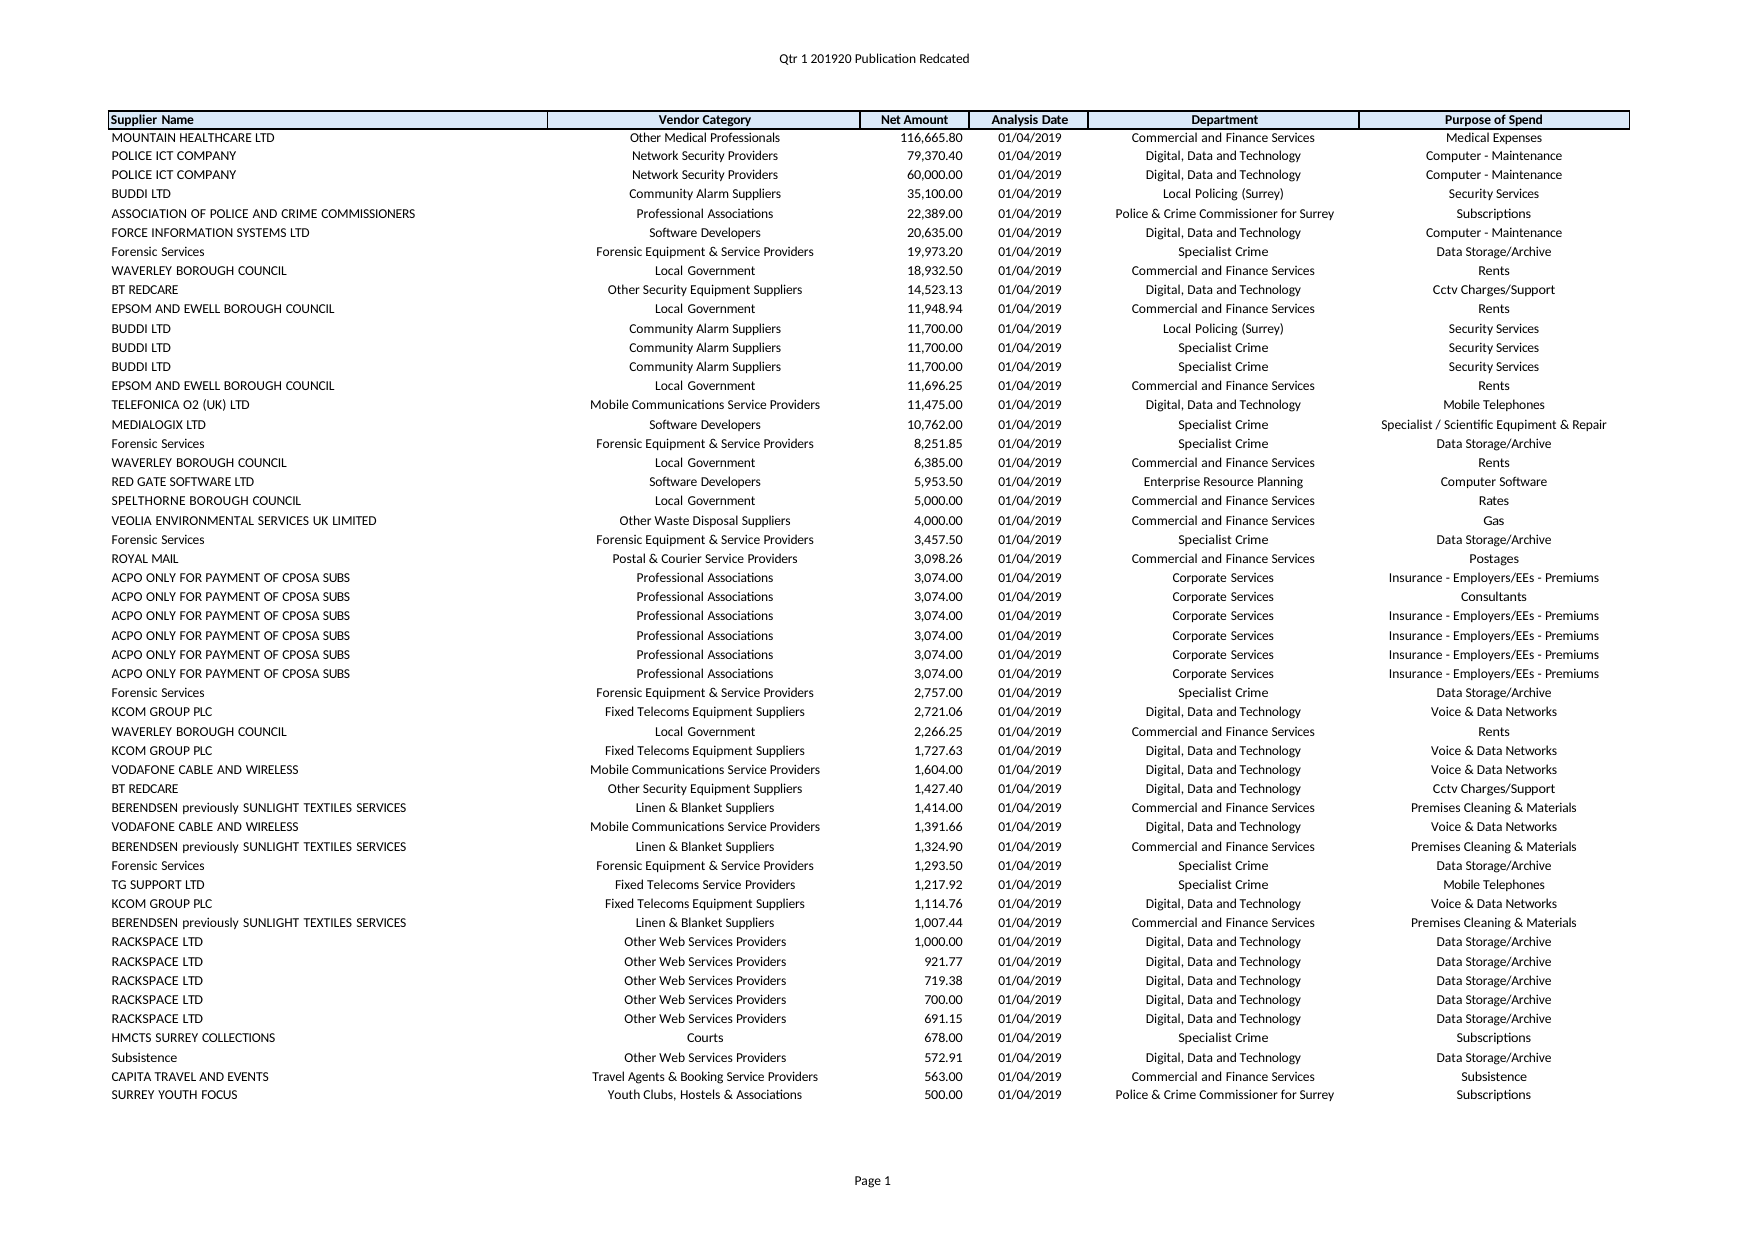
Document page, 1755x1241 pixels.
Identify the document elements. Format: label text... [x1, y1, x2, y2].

table_cell RACKSPACE LTD [108, 952, 547, 971]
table_cell Specialist Crime [1088, 358, 1359, 377]
table_cell Commercial and Finance Services [1088, 914, 1359, 933]
table_cell Forensic Equipment & Service Providers [548, 434, 860, 453]
table_cell Fixed Telecoms Equipment Suppliers [548, 741, 860, 760]
table_cell Other Web Services Providers [548, 991, 860, 1010]
table_cell 1,007.44 [860, 914, 969, 933]
table_cell Subscriptions [1359, 204, 1629, 223]
table_cell 572.91 [860, 1048, 969, 1067]
table_header Department [1089, 112, 1358, 128]
table_cell 01/04/2019 [969, 1086, 1088, 1104]
table_cell Mobile Communications Service Providers [548, 760, 860, 779]
table_cell Software Developers [548, 223, 860, 242]
table_cell 01/04/2019 [969, 607, 1088, 626]
table_cell Cctv Charges/Support [1359, 281, 1629, 300]
table_cell Gas [1359, 511, 1629, 530]
table_cell Digital, Data and Technology [1088, 147, 1359, 166]
table_cell Other Security Equipment Suppliers [548, 780, 860, 799]
table_cell 01/04/2019 [969, 914, 1088, 933]
table_cell HMCTS SURREY COLLECTIONS [108, 1029, 547, 1048]
table_cell 5,953.50 [860, 473, 969, 492]
table_cell 11,700.00 [860, 319, 969, 338]
table_cell Postages [1359, 549, 1629, 568]
table_cell SURREY YOUTH FOCUS [108, 1086, 547, 1104]
table_header Net Amount [861, 112, 968, 128]
table_cell Forensic Services [108, 856, 547, 875]
table_cell 1,391.66 [860, 818, 969, 837]
table_cell 11,696.25 [860, 377, 969, 396]
table_cell BERENDSEN previously SUNLIGHT TEXTILES SERVICES [108, 837, 547, 856]
table_cell Fixed Telecoms Equipment Suppliers [548, 895, 860, 914]
table_cell Postal & Courier Service Providers [548, 549, 860, 568]
table_cell Forensic Equipment & Service Providers [548, 243, 860, 262]
table_cell 01/04/2019 [969, 588, 1088, 607]
table_cell Local Government [548, 492, 860, 511]
table_cell 01/04/2019 [969, 338, 1088, 357]
table_cell POLICE ICT COMPANY [108, 147, 547, 166]
table_cell 01/04/2019 [969, 952, 1088, 971]
table_cell Commercial and Finance Services [1088, 1067, 1359, 1086]
table_cell Forensic Equipment & Service Providers [548, 856, 860, 875]
table_cell Enterprise Resource Planning [1088, 473, 1359, 492]
table_cell CAPITA TRAVEL AND EVENTS [108, 1067, 547, 1086]
table_cell 8,251.85 [860, 434, 969, 453]
table_cell Corporate Services [1088, 607, 1359, 626]
table_cell BT REDCARE [108, 780, 547, 799]
table_cell Computer - Maintenance [1359, 147, 1629, 166]
table_cell POLICE ICT COMPANY [108, 166, 547, 185]
table_cell 01/04/2019 [969, 664, 1088, 684]
table_cell 01/04/2019 [969, 549, 1088, 568]
table_cell KCOM GROUP PLC [108, 703, 547, 722]
table_cell 1,427.40 [860, 780, 969, 799]
table_cell Commercial and Finance Services [1088, 262, 1359, 281]
table_cell Forensic Equipment & Service Providers [548, 530, 860, 549]
table_cell 116,665.80 [860, 130, 969, 147]
table_cell Community Alarm Suppliers [548, 319, 860, 338]
table_cell Subscriptions [1359, 1086, 1629, 1104]
table_cell Specialist Crime [1088, 434, 1359, 453]
table_cell Digital, Data and Technology [1088, 971, 1359, 991]
table_cell Other Web Services Providers [548, 971, 860, 991]
table_cell 11,475.00 [860, 396, 969, 415]
table_cell Other Medical Professionals [548, 130, 860, 147]
table_cell Digital, Data and Technology [1088, 223, 1359, 242]
table_cell Cctv Charges/Support [1359, 780, 1629, 799]
table_cell Fixed Telecoms Service Providers [548, 875, 860, 894]
table_cell 3,074.00 [860, 626, 969, 645]
table_cell Network Security Providers [548, 147, 860, 166]
table_cell 01/04/2019 [969, 741, 1088, 760]
table_cell 1,604.00 [860, 760, 969, 779]
table_cell Local Policing (Surrey) [1088, 319, 1359, 338]
table_cell Data Storage/Archive [1359, 991, 1629, 1010]
table_cell ACPO ONLY FOR PAYMENT OF CPOSA SUBS [108, 626, 547, 645]
table_cell 01/04/2019 [969, 991, 1088, 1010]
table_cell 01/04/2019 [969, 971, 1088, 991]
table_cell 01/04/2019 [969, 722, 1088, 741]
table_cell 01/04/2019 [969, 281, 1088, 300]
table_cell Data Storage/Archive [1359, 1010, 1629, 1029]
table_cell Digital, Data and Technology [1088, 933, 1359, 952]
table_cell Mobile Communications Service Providers [548, 818, 860, 837]
table_cell Police & Crime Commissioner for Surrey [1088, 1086, 1359, 1104]
table_cell Community Alarm Suppliers [548, 338, 860, 357]
table_cell 79,370.40 [860, 147, 969, 166]
table_cell Commercial and Finance Services [1088, 511, 1359, 530]
table_cell Digital, Data and Technology [1088, 895, 1359, 914]
table_cell Travel Agents & Booking Service Providers [548, 1067, 860, 1086]
table_cell Rents [1359, 300, 1629, 319]
table_cell BT REDCARE [108, 281, 547, 300]
table_cell Insurance - Employers/EEs - Premiums [1359, 664, 1629, 684]
table_cell BUDDI LTD [108, 338, 547, 357]
table_cell BERENDSEN previously SUNLIGHT TEXTILES SERVICES [108, 799, 547, 818]
table_cell Rents [1359, 722, 1629, 741]
table_cell 4,000.00 [860, 511, 969, 530]
table_cell 01/04/2019 [969, 760, 1088, 779]
table_cell Specialist / Scientific Equpiment & Repair [1359, 415, 1629, 434]
table_cell 01/04/2019 [969, 1029, 1088, 1048]
table_cell Professional Associations [548, 569, 860, 588]
table_cell Insurance - Employers/EEs - Premiums [1359, 626, 1629, 645]
table_header Supplier Name [109, 112, 547, 128]
table_cell 11,700.00 [860, 338, 969, 357]
table_cell TG SUPPORT LTD [108, 875, 547, 894]
table_cell SPELTHORNE BOROUGH COUNCIL [108, 492, 547, 511]
table_cell ACPO ONLY FOR PAYMENT OF CPOSA SUBS [108, 588, 547, 607]
table_cell 6,385.00 [860, 454, 969, 473]
table_cell 01/04/2019 [969, 492, 1088, 511]
table_cell Digital, Data and Technology [1088, 991, 1359, 1010]
table_cell Linen & Blanket Suppliers [548, 837, 860, 856]
table_cell VODAFONE CABLE AND WIRELESS [108, 760, 547, 779]
table_cell Other Security Equipment Suppliers [548, 281, 860, 300]
table_cell 18,932.50 [860, 262, 969, 281]
table_cell 1,000.00 [860, 933, 969, 952]
table_cell 01/04/2019 [969, 780, 1088, 799]
table_cell 2,757.00 [860, 684, 969, 703]
table_cell 3,074.00 [860, 645, 969, 664]
table_cell Mobile Telephones [1359, 396, 1629, 415]
table_cell Fixed Telecoms Equipment Suppliers [548, 703, 860, 722]
table_cell 01/04/2019 [969, 319, 1088, 338]
table_cell KCOM GROUP PLC [108, 895, 547, 914]
table_cell 3,074.00 [860, 588, 969, 607]
table_cell Subsistence [108, 1048, 547, 1067]
table_cell 01/04/2019 [969, 626, 1088, 645]
table_cell 01/04/2019 [969, 933, 1088, 952]
table_cell Other Web Services Providers [548, 1010, 860, 1029]
table_cell 60,000.00 [860, 166, 969, 185]
table_cell 719.38 [860, 971, 969, 991]
table_cell Mobile Communications Service Providers [548, 396, 860, 415]
table_cell Computer - Maintenance [1359, 166, 1629, 185]
table_cell Community Alarm Suppliers [548, 358, 860, 377]
table_cell Corporate Services [1088, 664, 1359, 684]
table_cell RACKSPACE LTD [108, 971, 547, 991]
table_cell Digital, Data and Technology [1088, 1010, 1359, 1029]
table_cell WAVERLEY BOROUGH COUNCIL [108, 262, 547, 281]
table_cell RACKSPACE LTD [108, 933, 547, 952]
table_cell 3,457.50 [860, 530, 969, 549]
table_header Purpose of Spend [1360, 112, 1629, 128]
table_cell 1,217.92 [860, 875, 969, 894]
table_cell Commercial and Finance Services [1088, 130, 1359, 147]
table_cell Digital, Data and Technology [1088, 952, 1359, 971]
table_cell Data Storage/Archive [1359, 933, 1629, 952]
table_cell Professional Associations [548, 204, 860, 223]
table_cell Professional Associations [548, 607, 860, 626]
table_cell Network Security Providers [548, 166, 860, 185]
table_cell TELEFONICA O2 (UK) LTD [108, 396, 547, 415]
table_cell Voice & Data Networks [1359, 703, 1629, 722]
table_header Analysis Date [970, 112, 1087, 128]
table_cell 11,700.00 [860, 358, 969, 377]
table_cell Local Government [548, 262, 860, 281]
table_cell BUDDI LTD [108, 185, 547, 204]
table_cell ACPO ONLY FOR PAYMENT OF CPOSA SUBS [108, 664, 547, 684]
table_cell 01/04/2019 [969, 396, 1088, 415]
table_cell Other Web Services Providers [548, 1048, 860, 1067]
table_cell 01/04/2019 [969, 434, 1088, 453]
table_cell 01/04/2019 [969, 684, 1088, 703]
table_cell 01/04/2019 [969, 569, 1088, 588]
table_cell Subsistence [1359, 1067, 1629, 1086]
table_cell Data Storage/Archive [1359, 434, 1629, 453]
table_cell WAVERLEY BOROUGH COUNCIL [108, 722, 547, 741]
table_cell Commercial and Finance Services [1088, 492, 1359, 511]
table_cell 1,324.90 [860, 837, 969, 856]
table_cell Insurance - Employers/EEs - Premiums [1359, 607, 1629, 626]
table_cell Professional Associations [548, 664, 860, 684]
table_cell 14,523.13 [860, 281, 969, 300]
table_cell Professional Associations [548, 588, 860, 607]
table_cell Commercial and Finance Services [1088, 722, 1359, 741]
table_cell Specialist Crime [1088, 338, 1359, 357]
table_cell 01/04/2019 [969, 530, 1088, 549]
table_cell 01/04/2019 [969, 300, 1088, 319]
table_cell Voice & Data Networks [1359, 818, 1629, 837]
table_cell Insurance - Employers/EEs - Premiums [1359, 645, 1629, 664]
table_cell Digital, Data and Technology [1088, 760, 1359, 779]
table_cell 01/04/2019 [969, 837, 1088, 856]
table_cell Mobile Telephones [1359, 875, 1629, 894]
table_cell WAVERLEY BOROUGH COUNCIL [108, 454, 547, 473]
table_cell Consultants [1359, 588, 1629, 607]
table_cell ACPO ONLY FOR PAYMENT OF CPOSA SUBS [108, 607, 547, 626]
table_cell 01/04/2019 [969, 703, 1088, 722]
table_cell 01/04/2019 [969, 130, 1088, 147]
table_cell Security Services [1359, 358, 1629, 377]
table_cell Community Alarm Suppliers [548, 185, 860, 204]
table_cell 01/04/2019 [969, 473, 1088, 492]
table_cell 2,721.06 [860, 703, 969, 722]
table_cell Subscriptions [1359, 1029, 1629, 1048]
table_cell 563.00 [860, 1067, 969, 1086]
table_cell 01/04/2019 [969, 415, 1088, 434]
table_cell Voice & Data Networks [1359, 760, 1629, 779]
table_cell Security Services [1359, 185, 1629, 204]
table_cell BUDDI LTD [108, 319, 547, 338]
table_cell Other Web Services Providers [548, 952, 860, 971]
table_cell Local Government [548, 454, 860, 473]
table_cell Commercial and Finance Services [1088, 454, 1359, 473]
table_cell Rates [1359, 492, 1629, 511]
table_cell 3,074.00 [860, 569, 969, 588]
table_cell 01/04/2019 [969, 1048, 1088, 1067]
table_cell Digital, Data and Technology [1088, 281, 1359, 300]
table_cell Specialist Crime [1088, 684, 1359, 703]
table_cell Corporate Services [1088, 569, 1359, 588]
table_cell Other Web Services Providers [548, 933, 860, 952]
table_cell Data Storage/Archive [1359, 530, 1629, 549]
table_cell 3,074.00 [860, 607, 969, 626]
table_cell MOUNTAIN HEALTHCARE LTD [108, 130, 547, 147]
table_cell Data Storage/Archive [1359, 1048, 1629, 1067]
table_cell Other Waste Disposal Suppliers [548, 511, 860, 530]
table_cell RACKSPACE LTD [108, 991, 547, 1010]
table_cell Commercial and Finance Services [1088, 837, 1359, 856]
table_cell Specialist Crime [1088, 856, 1359, 875]
table_cell 01/04/2019 [969, 243, 1088, 262]
table_cell 678.00 [860, 1029, 969, 1048]
table_cell VEOLIA ENVIRONMENTAL SERVICES UK LIMITED [108, 511, 547, 530]
table_cell Specialist Crime [1088, 875, 1359, 894]
table_cell Corporate Services [1088, 645, 1359, 664]
table_cell Professional Associations [548, 626, 860, 645]
table_cell 921.77 [860, 952, 969, 971]
table_cell 01/04/2019 [969, 358, 1088, 377]
table_cell 35,100.00 [860, 185, 969, 204]
table_cell 5,000.00 [860, 492, 969, 511]
table_cell 22,389.00 [860, 204, 969, 223]
table_cell Local Government [548, 377, 860, 396]
table_cell 1,414.00 [860, 799, 969, 818]
table_cell Rents [1359, 377, 1629, 396]
table_cell Digital, Data and Technology [1088, 780, 1359, 799]
table_cell 01/04/2019 [969, 856, 1088, 875]
table_cell Security Services [1359, 338, 1629, 357]
table_cell Insurance - Employers/EEs - Premiums [1359, 569, 1629, 588]
table_cell 2,266.25 [860, 722, 969, 741]
table_cell Data Storage/Archive [1359, 243, 1629, 262]
table_cell Software Developers [548, 473, 860, 492]
table_cell 01/04/2019 [969, 645, 1088, 664]
table_cell Courts [548, 1029, 860, 1048]
table_cell Security Services [1359, 319, 1629, 338]
table_cell Commercial and Finance Services [1088, 300, 1359, 319]
table_cell Police & Crime Commissioner for Surrey [1088, 204, 1359, 223]
table_cell 01/04/2019 [969, 204, 1088, 223]
table_cell 01/04/2019 [969, 147, 1088, 166]
table_cell VODAFONE CABLE AND WIRELESS [108, 818, 547, 837]
table_cell 01/04/2019 [969, 875, 1088, 894]
table_cell Data Storage/Archive [1359, 952, 1629, 971]
table_cell Specialist Crime [1088, 530, 1359, 549]
table_cell Digital, Data and Technology [1088, 818, 1359, 837]
table_cell 01/04/2019 [969, 454, 1088, 473]
table_cell 01/04/2019 [969, 223, 1088, 242]
table_cell Premises Cleaning & Materials [1359, 799, 1629, 818]
table_cell Data Storage/Archive [1359, 856, 1629, 875]
table_cell Digital, Data and Technology [1088, 741, 1359, 760]
table_cell Local Government [548, 722, 860, 741]
table_cell 01/04/2019 [969, 262, 1088, 281]
table_cell MEDIALOGIX LTD [108, 415, 547, 434]
table_cell 691.15 [860, 1010, 969, 1029]
table_cell Premises Cleaning & Materials [1359, 914, 1629, 933]
table_cell 01/04/2019 [969, 895, 1088, 914]
table_cell Medical Expenses [1359, 130, 1629, 147]
table_cell Computer Software [1359, 473, 1629, 492]
table_cell Software Developers [548, 415, 860, 434]
table_cell Commercial and Finance Services [1088, 799, 1359, 818]
table_cell FORCE INFORMATION SYSTEMS LTD [108, 223, 547, 242]
table_cell ACPO ONLY FOR PAYMENT OF CPOSA SUBS [108, 569, 547, 588]
table_cell Local Government [548, 300, 860, 319]
table_cell RED GATE SOFTWARE LTD [108, 473, 547, 492]
table_cell Data Storage/Archive [1359, 971, 1629, 991]
table_cell Rents [1359, 262, 1629, 281]
table_cell RACKSPACE LTD [108, 1010, 547, 1029]
table_cell BERENDSEN previously SUNLIGHT TEXTILES SERVICES [108, 914, 547, 933]
table_cell Forensic Services [108, 684, 547, 703]
table_cell 01/04/2019 [969, 799, 1088, 818]
table_cell 01/04/2019 [969, 377, 1088, 396]
table_cell ACPO ONLY FOR PAYMENT OF CPOSA SUBS [108, 645, 547, 664]
table_cell EPSOM AND EWELL BOROUGH COUNCIL [108, 377, 547, 396]
table_cell 01/04/2019 [969, 511, 1088, 530]
table_cell Rents [1359, 454, 1629, 473]
table_cell Local Policing (Surrey) [1088, 185, 1359, 204]
table_cell Commercial and Finance Services [1088, 549, 1359, 568]
table_cell Voice & Data Networks [1359, 895, 1629, 914]
table_cell Premises Cleaning & Materials [1359, 837, 1629, 856]
table_cell 3,074.00 [860, 664, 969, 684]
table_cell Forensic Services [108, 434, 547, 453]
table_cell Digital, Data and Technology [1088, 396, 1359, 415]
table_cell 3,098.26 [860, 549, 969, 568]
table_cell 01/04/2019 [969, 166, 1088, 185]
table_cell Digital, Data and Technology [1088, 703, 1359, 722]
table_cell Voice & Data Networks [1359, 741, 1629, 760]
table_cell 01/04/2019 [969, 185, 1088, 204]
table_cell Specialist Crime [1088, 243, 1359, 262]
table_cell 10,762.00 [860, 415, 969, 434]
table_cell 20,635.00 [860, 223, 969, 242]
table_cell 01/04/2019 [969, 1010, 1088, 1029]
table_cell Data Storage/Archive [1359, 684, 1629, 703]
table_cell BUDDI LTD [108, 358, 547, 377]
table_cell 01/04/2019 [969, 818, 1088, 837]
table_cell Youth Clubs, Hostels & Associations [548, 1086, 860, 1104]
table_cell EPSOM AND EWELL BOROUGH COUNCIL [108, 300, 547, 319]
table_cell ASSOCIATION OF POLICE AND CRIME COMMISSIONERS [108, 204, 547, 223]
table_cell Forensic Services [108, 243, 547, 262]
table_cell Digital, Data and Technology [1088, 166, 1359, 185]
table_cell 1,727.63 [860, 741, 969, 760]
table_cell 500.00 [860, 1086, 969, 1104]
table_cell 11,948.94 [860, 300, 969, 319]
table_cell 700.00 [860, 991, 969, 1010]
table_cell Digital, Data and Technology [1088, 1048, 1359, 1067]
table_cell Linen & Blanket Suppliers [548, 914, 860, 933]
table_cell Computer - Maintenance [1359, 223, 1629, 242]
table_cell Commercial and Finance Services [1088, 377, 1359, 396]
table_cell Corporate Services [1088, 626, 1359, 645]
table_cell Linen & Blanket Suppliers [548, 799, 860, 818]
table_cell Forensic Services [108, 530, 547, 549]
table_cell 19,973.20 [860, 243, 969, 262]
table_header Vendor Category [548, 112, 859, 128]
table_cell 1,293.50 [860, 856, 969, 875]
table_cell KCOM GROUP PLC [108, 741, 547, 760]
table_cell 01/04/2019 [969, 1067, 1088, 1086]
table_cell Specialist Crime [1088, 415, 1359, 434]
table_cell Forensic Equipment & Service Providers [548, 684, 860, 703]
table_cell ROYAL MAIL [108, 549, 547, 568]
table_cell Professional Associations [548, 645, 860, 664]
table_cell Corporate Services [1088, 588, 1359, 607]
table_cell 1,114.76 [860, 895, 969, 914]
table_cell Specialist Crime [1088, 1029, 1359, 1048]
